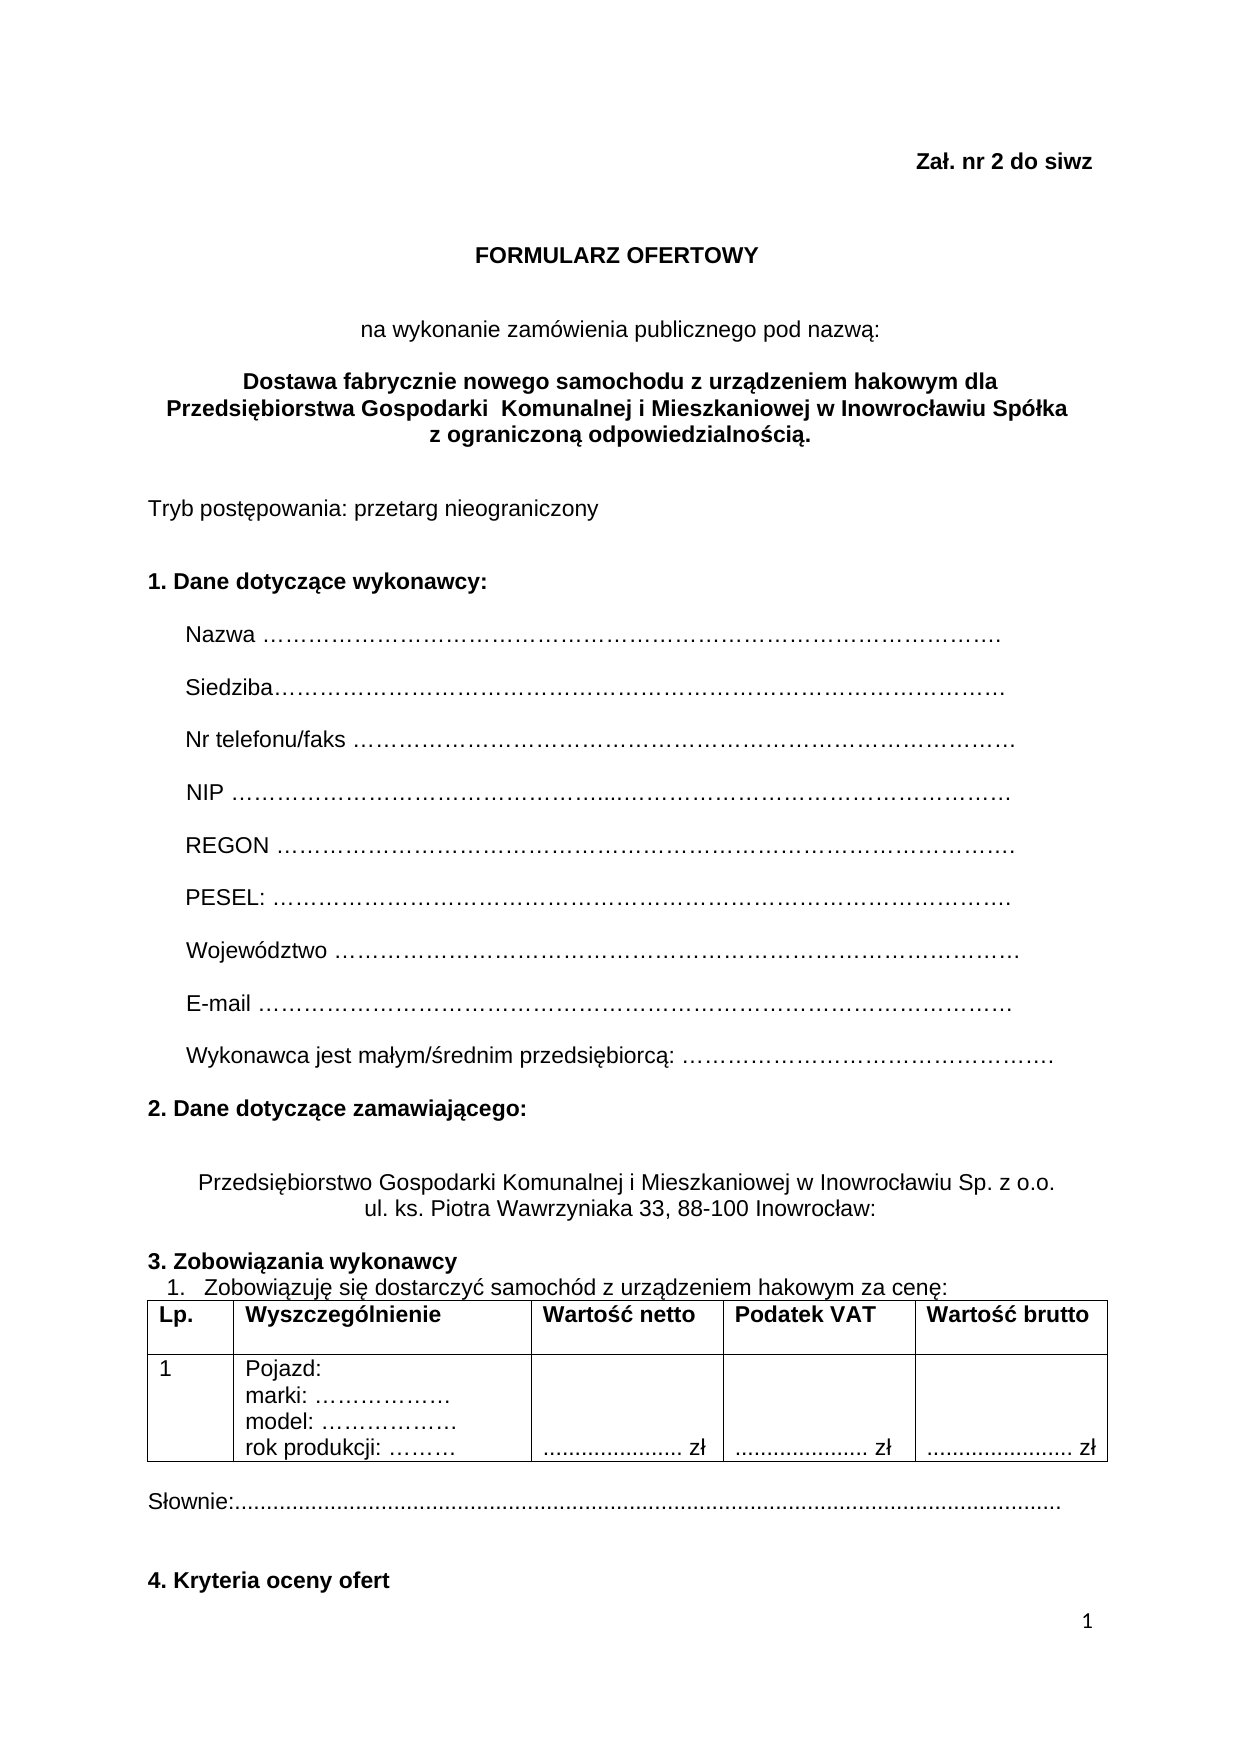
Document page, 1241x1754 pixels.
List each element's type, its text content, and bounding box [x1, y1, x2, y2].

text Województwo ……………………………………………………………………………… [148, 937, 1090, 963]
subtitle Zał. nr 2 do siwz [148, 148, 1093, 174]
table_cell 1 [148, 1355, 233, 1461]
table_cell Pojazd: marki: ……………… model: ……………… rok produkcji: ……… [234, 1355, 531, 1461]
text Nazwa ……………………………………………………………………………………. [185, 621, 1090, 647]
text 1. Dane dotyczące wykonawcy: [148, 568, 1090, 594]
text Dostawa fabrycznie nowego samochodu z urządzeniem hakowym dla Przedsiębiorstwa Gospodarki Komunalnej i Mieszkaniowej w Inowrocławiu Spółka [148, 368, 1093, 421]
table_cell ...................... zł [532, 1355, 723, 1461]
table_cell ....................... zł [916, 1355, 1107, 1461]
text E-mail ……………………………………………………………………………………… [148, 990, 1090, 1016]
table_header Wyszczególnienie [234, 1301, 531, 1354]
text Przedsiębiorstwo Gospodarki Komunalnej i Mieszkaniowej w Inowrocławiu Sp. z o.o. [148, 1169, 1093, 1195]
text 2. Dane dotyczące zamawiającego: [148, 1095, 1090, 1121]
text Słownie:.................................................................................................................................. [148, 1488, 1093, 1514]
table_cell ..................... zł [724, 1355, 915, 1461]
text na wykonanie zamówienia publicznego pod nazwą: [148, 316, 1093, 342]
text REGON ……………………………………………………………………………………. [185, 832, 1090, 858]
text 4. Kryteria oceny ofert [148, 1567, 1093, 1593]
text z ograniczoną odpowiedzialnością. [148, 421, 1093, 447]
text PESEL: ……………………………………………………………………………………. [185, 884, 1090, 911]
text Nr telefonu/faks …………………………………………………………………………… [185, 726, 1090, 752]
text Siedziba…………………………………………………………………………………… [185, 673, 1090, 700]
subtitle Tryb postępowania: przetarg nieograniczony [148, 494, 1093, 521]
subtitle FORMULARZ OFERTOWY [148, 242, 1093, 268]
text Wykonawca jest małym/średnim przedsiębiorcą: …………………………………………. [148, 1042, 1090, 1069]
text 3. Zobowiązania wykonawcy [148, 1248, 1090, 1274]
table_header Wartość brutto [916, 1301, 1107, 1354]
table_header Wartość netto [532, 1301, 723, 1354]
table_header Lp. [148, 1301, 233, 1354]
table_header Podatek VAT [724, 1301, 915, 1354]
text ul. ks. Piotra Wawrzyniaka 33, 88-100 Inowrocław: [148, 1195, 1093, 1221]
text NIP …………………………………………....…………………………………………… [148, 779, 1090, 805]
list Zobowiązuję się dostarczyć samochód z urządzeniem hakowym za cenę: [166, 1274, 1090, 1300]
